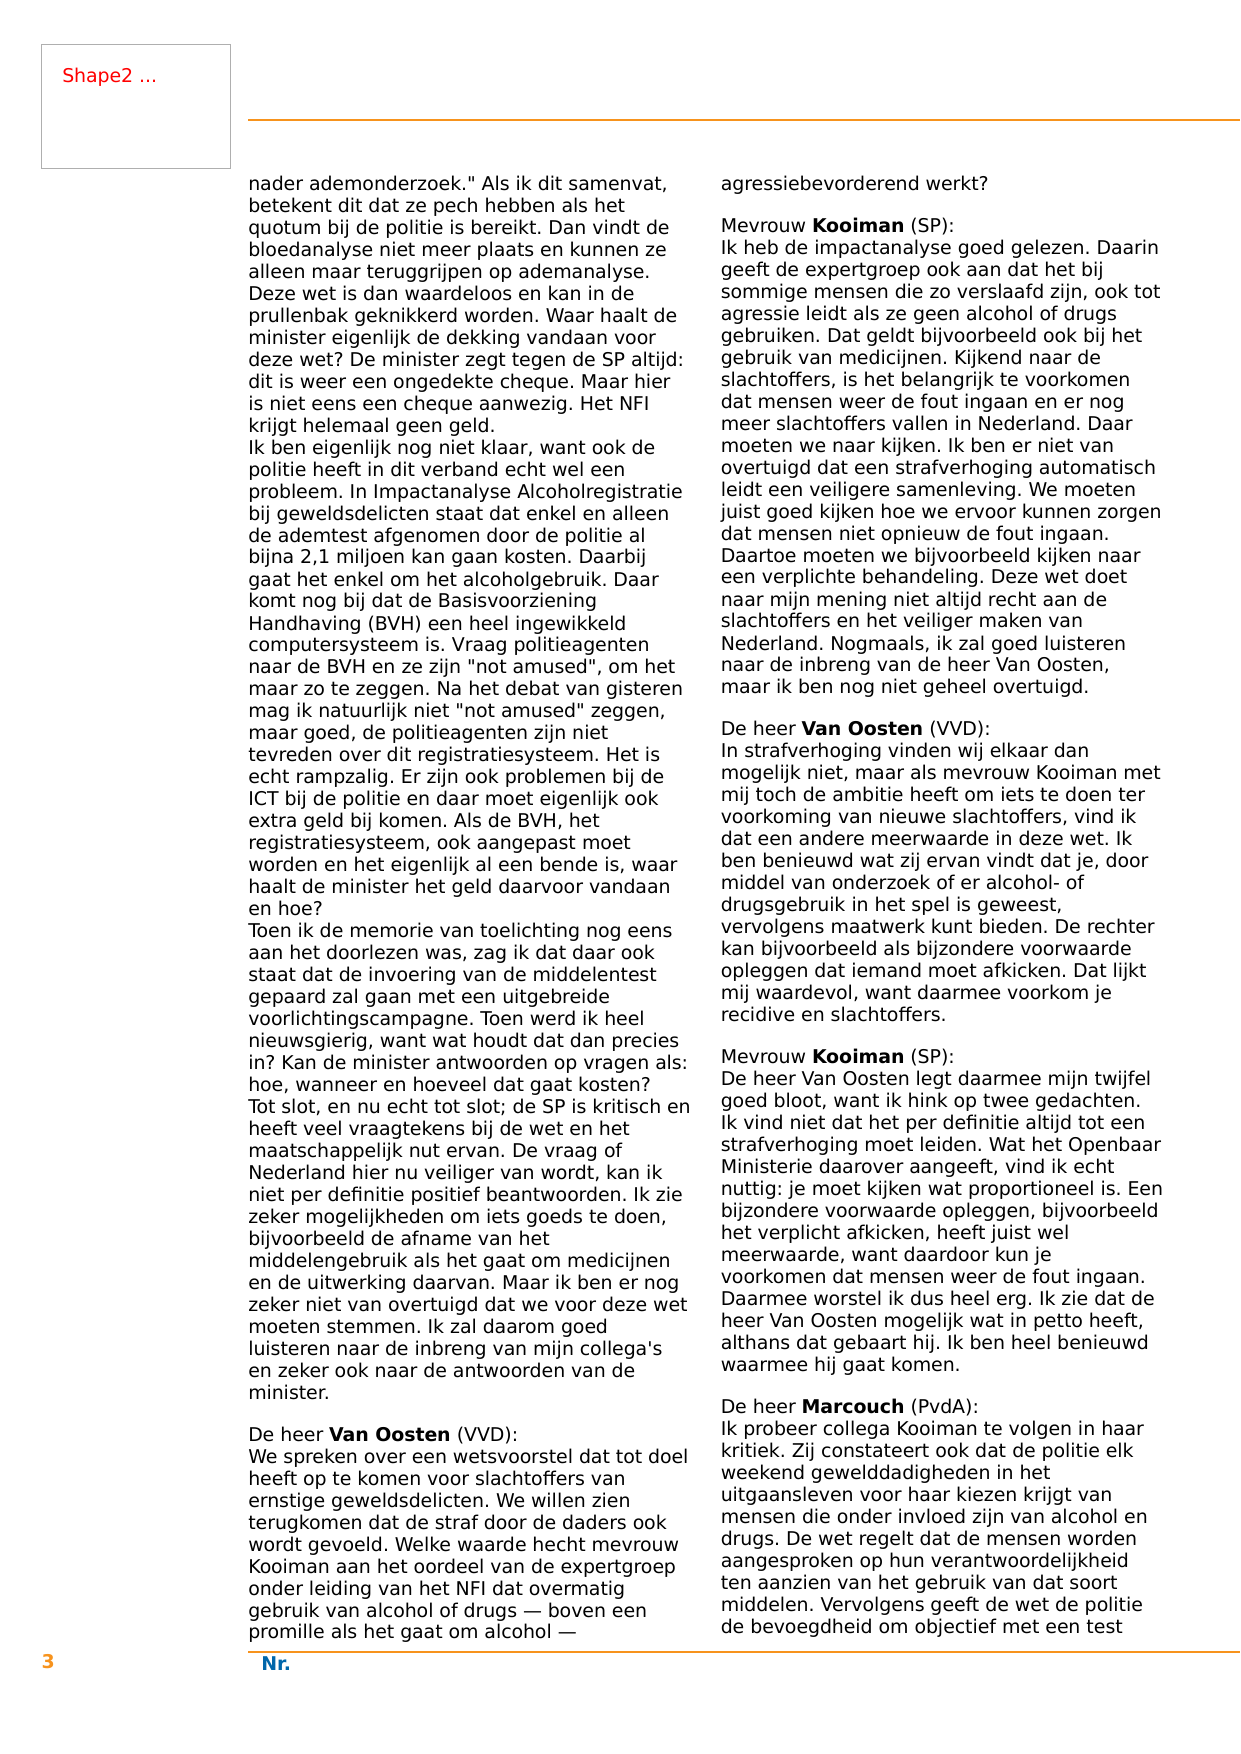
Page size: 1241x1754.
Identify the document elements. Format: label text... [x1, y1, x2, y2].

text Tot slot, en nu echt tot slot; de SP is kritisch en heeft veel vraagtekens bij de wet en het maatschappelijk nut ervan. De vraag of Nederland hier nu veiliger van wordt, kan ik niet per definitie positief beantwoorden. Ik zie zeker mogelijkheden om iets goeds te doen, bijvoorbeeld de afname van het middelengebruik als het gaat om medicijnen en de uitwerking daarvan. Maar ik ben er nog zeker niet van overtuigd dat we voor deze wet moeten stemmen. Ik zal daarom goed luisteren naar de inbreng van mijn collega's en zeker ook naar de antwoorden van de minister. [248, 1096, 691, 1404]
text Ik heb de impactanalyse goed gelezen. Daarin geeft de expertgroep ook aan dat het bij sommige mensen die zo verslaafd zijn, ook tot agressie leidt als ze geen alcohol of drugs gebruiken. Dat geldt bijvoorbeeld ook bij het gebruik van medicijnen. Kijkend naar de slachtoffers, is het belangrijk te voorkomen dat mensen weer de fout ingaan en er nog meer slachtoffers vallen in Nederland. Daar moeten we naar kijken. Ik ben er niet van overtuigd dat een strafverhoging automatisch leidt een veiligere samenleving. We moeten juist goed kijken hoe we ervoor kunnen zorgen dat mensen niet opnieuw de fout ingaan. Daartoe moeten we bijvoorbeeld kijken naar een verplichte behandeling. Deze wet doet naar mijn mening niet altijd recht aan de slachtoffers en het veiliger maken van Nederland. Nogmaals, ik zal goed luisteren naar de inbreng van de heer Van Oosten, maar ik ben nog niet geheel overtuigd. [721, 237, 1163, 698]
text Mevrouw Kooiman (SP): [721, 1046, 1163, 1068]
text De heer Van Oosten (VVD): [721, 718, 1163, 740]
text agressiebevorderend werkt? [721, 173, 1163, 195]
text We spreken over een wetsvoorstel dat tot doel heeft op te komen voor slachtoffers van ernstige geweldsdelicten. We willen zien terugkomen dat de straf door de daders ook wordt gevoeld. Welke waarde hecht mevrouw Kooiman aan het oordeel van de expertgroep onder leiding van het NFI dat overmatig gebruik van alcohol of drugs — boven een promille als het gaat om alcohol — [248, 1446, 691, 1643]
text De heer Marcouch (PvdA): [721, 1396, 1163, 1418]
text Mevrouw Kooiman (SP): [721, 215, 1163, 237]
text In strafverhoging vinden wij elkaar dan mogelijk niet, maar als mevrouw Kooiman met mij toch de ambitie heeft om iets te doen ter voorkoming van nieuwe slachtoffers, vind ik dat een andere meerwaarde in deze wet. Ik ben benieuwd wat zij ervan vindt dat je, door middel van onderzoek of er alcohol- of drugsgebruik in het spel is geweest, vervolgens maatwerk kunt bieden. De rechter kan bijvoorbeeld als bijzondere voorwaarde opleggen dat iemand moet afkicken. Dat lijkt mij waardevol, want daarmee voorkom je recidive en slachtoffers. [721, 740, 1163, 1026]
text De heer Van Oosten (VVD): [248, 1424, 691, 1446]
text De heer Van Oosten legt daarmee mijn twijfel goed bloot, want ik hink op twee gedachten. Ik vind niet dat het per definitie altijd tot een strafverhoging moet leiden. Wat het Openbaar Ministerie daarover aangeeft, vind ik echt nuttig: je moet kijken wat proportioneel is. Een bijzondere voorwaarde opleggen, bijvoorbeeld het verplicht afkicken, heeft juist wel meerwaarde, want daardoor kun je voorkomen dat mensen weer de fout ingaan. Daarmee worstel ik dus heel erg. Ik zie dat de heer Van Oosten mogelijk wat in petto heeft, althans dat gebaart hij. Ik ben heel benieuwd waarmee hij gaat komen. [721, 1068, 1163, 1376]
text nader ademonderzoek." Als ik dit samenvat, betekent dit dat ze pech hebben als het quotum bij de politie is bereikt. Dan vindt de bloedanalyse niet meer plaats en kunnen ze alleen maar teruggrijpen op ademanalyse. Deze wet is dan waardeloos en kan in de prullenbak geknikkerd worden. Waar haalt de minister eigenlijk de dekking vandaan voor deze wet? De minister zegt tegen de SP altijd: dit is weer een ongedekte cheque. Maar hier is niet eens een cheque aanwezig. Het NFI krijgt helemaal geen geld. [248, 173, 691, 437]
text Toen ik de memorie van toelichting nog eens aan het doorlezen was, zag ik dat daar ook staat dat de invoering van de middelentest gepaard zal gaan met een uitgebreide voorlichtingscampagne. Toen werd ik heel nieuwsgierig, want wat houdt dat dan precies in? Kan de minister antwoorden op vragen als: hoe, wanneer en hoeveel dat gaat kosten? [248, 920, 691, 1096]
text Ik probeer collega Kooiman te volgen in haar kritiek. Zij constateert ook dat de politie elk weekend gewelddadigheden in het uitgaansleven voor haar kiezen krijgt van mensen die onder invloed zijn van alcohol en drugs. De wet regelt dat de mensen worden aangesproken op hun verantwoordelijkheid ten aanzien van het gebruik van dat soort middelen. Vervolgens geeft de wet de politie de bevoegdheid om objectief met een test [721, 1418, 1163, 1637]
text Ik ben eigenlijk nog niet klaar, want ook de politie heeft in dit verband echt wel een probleem. In Impactanalyse Alcoholregistratie bij geweldsdelicten staat dat enkel en alleen de ademtest afgenomen door de politie al bijna 2,1 miljoen kan gaan kosten. Daarbij gaat het enkel om het alcoholgebruik. Daar komt nog bij dat de Basisvoorziening Handhaving (BVH) een heel ingewikkeld computersysteem is. Vraag politieagenten naar de BVH en ze zijn "not amused", om het maar zo te zeggen. Na het debat van gisteren mag ik natuurlijk niet "not amused" zeggen, maar goed, de politieagenten zijn niet tevreden over dit registratiesysteem. Het is echt rampzalig. Er zijn ook problemen bij de ICT bij de politie en daar moet eigenlijk ook extra geld bij komen. Als de BVH, het registratiesysteem, ook aangepast moet worden en het eigenlijk al een bende is, waar haalt de minister het geld daarvoor vandaan en hoe? [248, 437, 691, 920]
